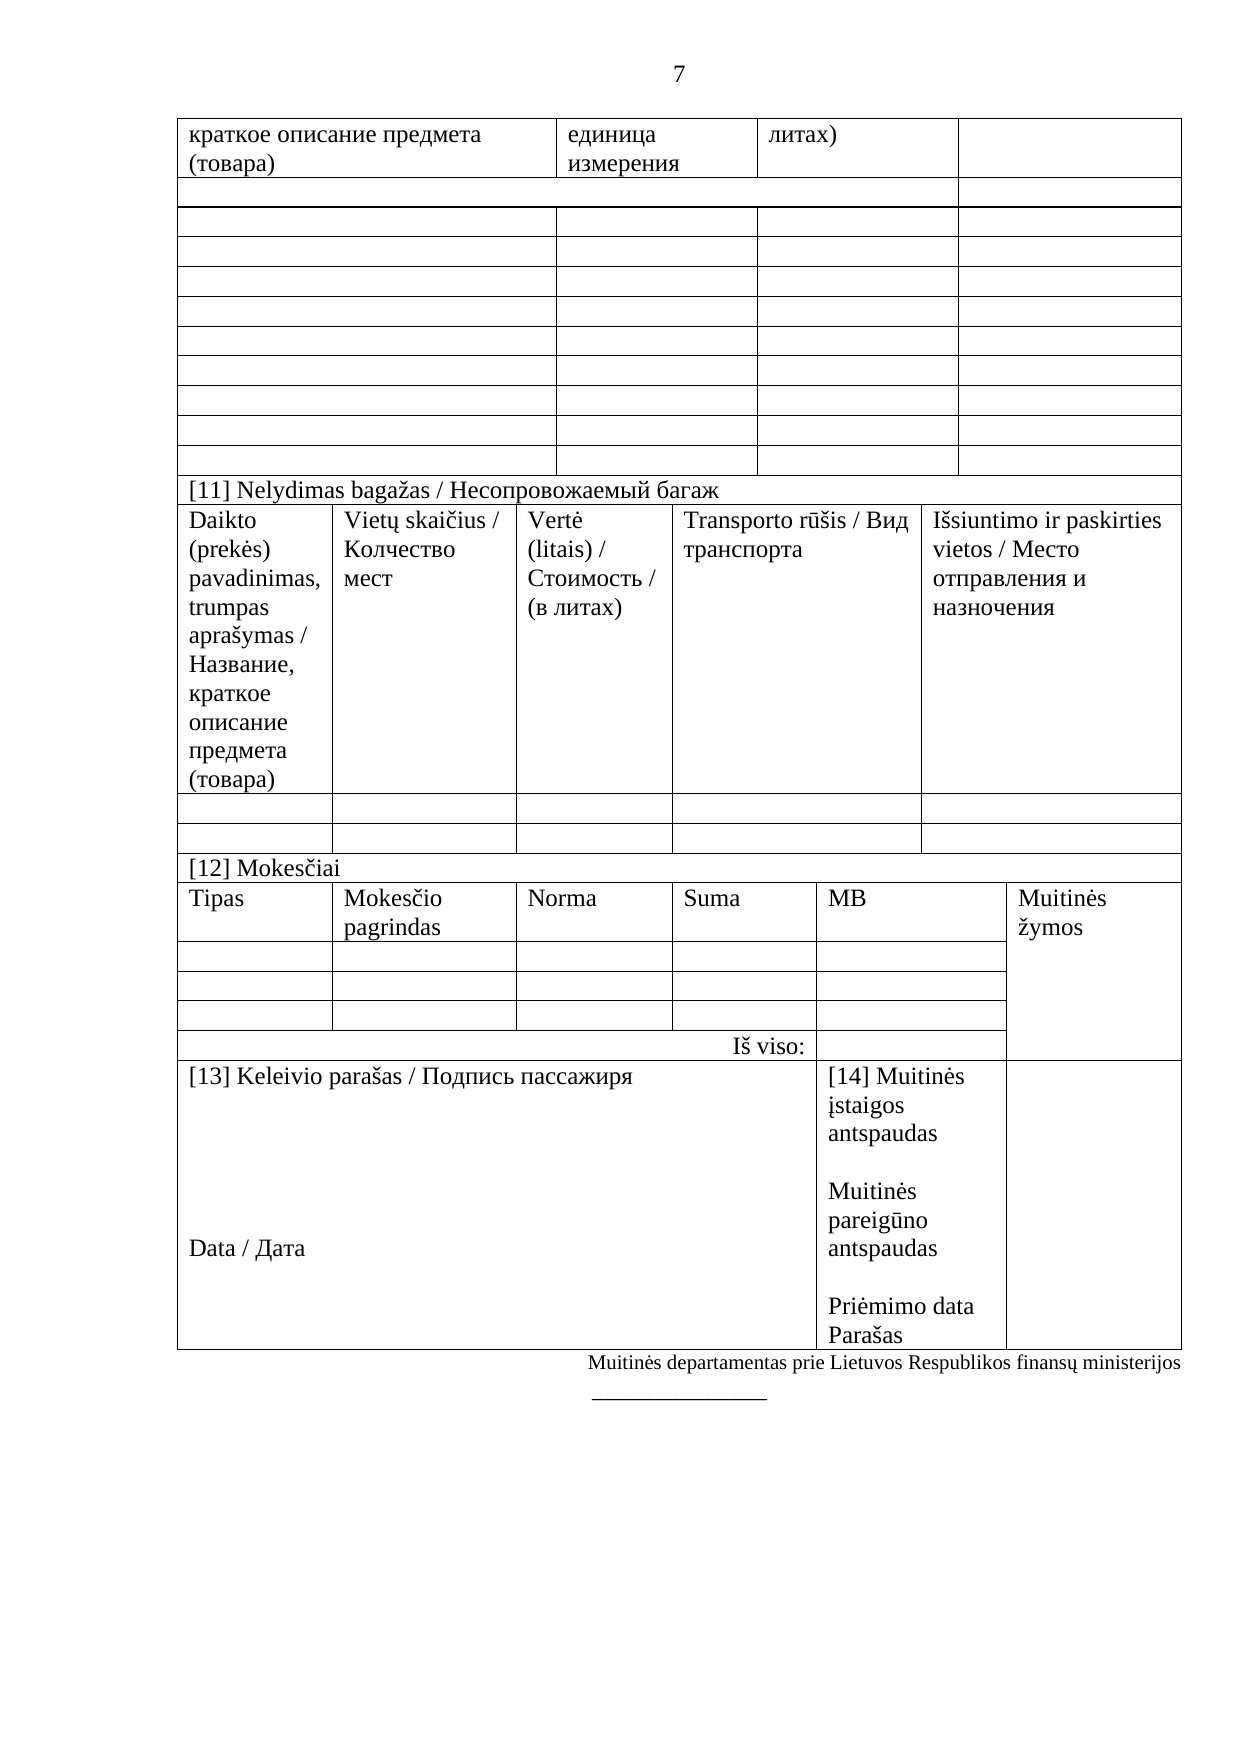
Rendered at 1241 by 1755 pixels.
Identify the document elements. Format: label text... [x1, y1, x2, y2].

table_cell Išsiuntimo ir paskirties vietos / Место отправления и назночения [922, 505, 1181, 793]
table_cell [178, 237, 556, 266]
table_cell [517, 794, 672, 823]
table_cell [673, 942, 816, 971]
table_cell краткое описание предмета (товара) [178, 119, 556, 177]
table_cell [922, 794, 1181, 823]
table_cell [959, 178, 1181, 206]
table_cell [178, 208, 556, 236]
table_cell [817, 972, 1006, 1000]
table_cell [178, 178, 958, 206]
table_cell [758, 446, 958, 474]
table_cell [758, 386, 958, 415]
table_cell [817, 1001, 1006, 1030]
table_cell [959, 119, 1181, 177]
table_cell [178, 942, 332, 971]
table_cell Tipas [178, 883, 332, 941]
table_cell [557, 297, 757, 326]
table_cell [758, 327, 958, 355]
table_cell [178, 824, 332, 852]
table_cell [333, 1001, 516, 1030]
table_cell [758, 237, 958, 266]
table_cell [758, 297, 958, 326]
table_cell [557, 446, 757, 474]
table_cell [959, 237, 1181, 266]
table_cell [557, 208, 757, 236]
table_cell [758, 416, 958, 445]
table_cell [178, 972, 332, 1000]
table_cell [758, 208, 958, 236]
table_cell [557, 386, 757, 415]
table_cell [333, 942, 516, 971]
table_cell [758, 356, 958, 385]
table_cell [178, 446, 556, 474]
table_cell [557, 267, 757, 296]
table_cell Iš viso: [178, 1031, 816, 1060]
table_cell [333, 824, 516, 852]
table_cell [178, 356, 556, 385]
table_cell [557, 356, 757, 385]
table_cell [673, 794, 921, 823]
table_cell Suma [673, 883, 816, 941]
table_cell [517, 942, 672, 971]
text ______________ [177, 1374, 1181, 1402]
table_cell [959, 208, 1181, 236]
table_cell [178, 386, 556, 415]
table_cell [11] Nelydimas bagažas / Несопровожаемый багаж [178, 476, 1181, 504]
table_cell Vertė (litais) / Стоимость /(в литах) [517, 505, 672, 793]
table_cell [673, 824, 921, 852]
table_cell [1007, 1061, 1181, 1348]
table_cell [333, 972, 516, 1000]
table_cell [959, 446, 1181, 474]
table_cell Vietų skaičius / Колчество мест [333, 505, 516, 793]
table_cell Norma [517, 883, 672, 941]
table_cell Muitinės žymos [1007, 883, 1181, 1060]
table_cell [817, 1031, 1006, 1060]
table_cell [178, 416, 556, 445]
table_cell [557, 237, 757, 266]
table_cell [178, 297, 556, 326]
table_cell [517, 1001, 672, 1030]
table_cell Transporto rūšis / Вид транспорта [673, 505, 921, 793]
text Muitinės departamentas prie Lietuvos Respublikos finansų ministerijos [177, 1350, 1181, 1374]
table_cell [959, 356, 1181, 385]
table_cell [959, 267, 1181, 296]
table_cell [959, 327, 1181, 355]
table_cell [178, 267, 556, 296]
table_cell [14] Muitinės įstaigos antspaudas Muitinės pareigūno antspaudas Priėmimo data Parašas [817, 1061, 1006, 1348]
table_cell [557, 416, 757, 445]
table_cell [517, 824, 672, 852]
table_cell [922, 824, 1181, 852]
table_cell Mokesčio pagrindas [333, 883, 516, 941]
table_cell литах) [758, 119, 958, 177]
table_cell [959, 386, 1181, 415]
table_cell [673, 1001, 816, 1030]
table_cell [959, 416, 1181, 445]
table_cell [333, 794, 516, 823]
table_cell [178, 1001, 332, 1030]
table_cell [13] Keleivio parašas / Подпись пассажиря Data / Дата [178, 1061, 816, 1348]
table_cell [758, 267, 958, 296]
table_cell [959, 297, 1181, 326]
table_cell [12] Mokesčiai [178, 854, 1181, 882]
table_cell MB [817, 883, 1006, 941]
table_cell [673, 972, 816, 1000]
table_cell [557, 327, 757, 355]
table_cell [178, 794, 332, 823]
table_cell единица измерения [557, 119, 757, 177]
table_cell Daikto (prekės) pavadinimas, trumpas aprašymas / Название, краткое описание предмета (товара) [178, 505, 332, 793]
table_cell [178, 327, 556, 355]
table_cell [817, 942, 1006, 971]
table_cell [517, 972, 672, 1000]
